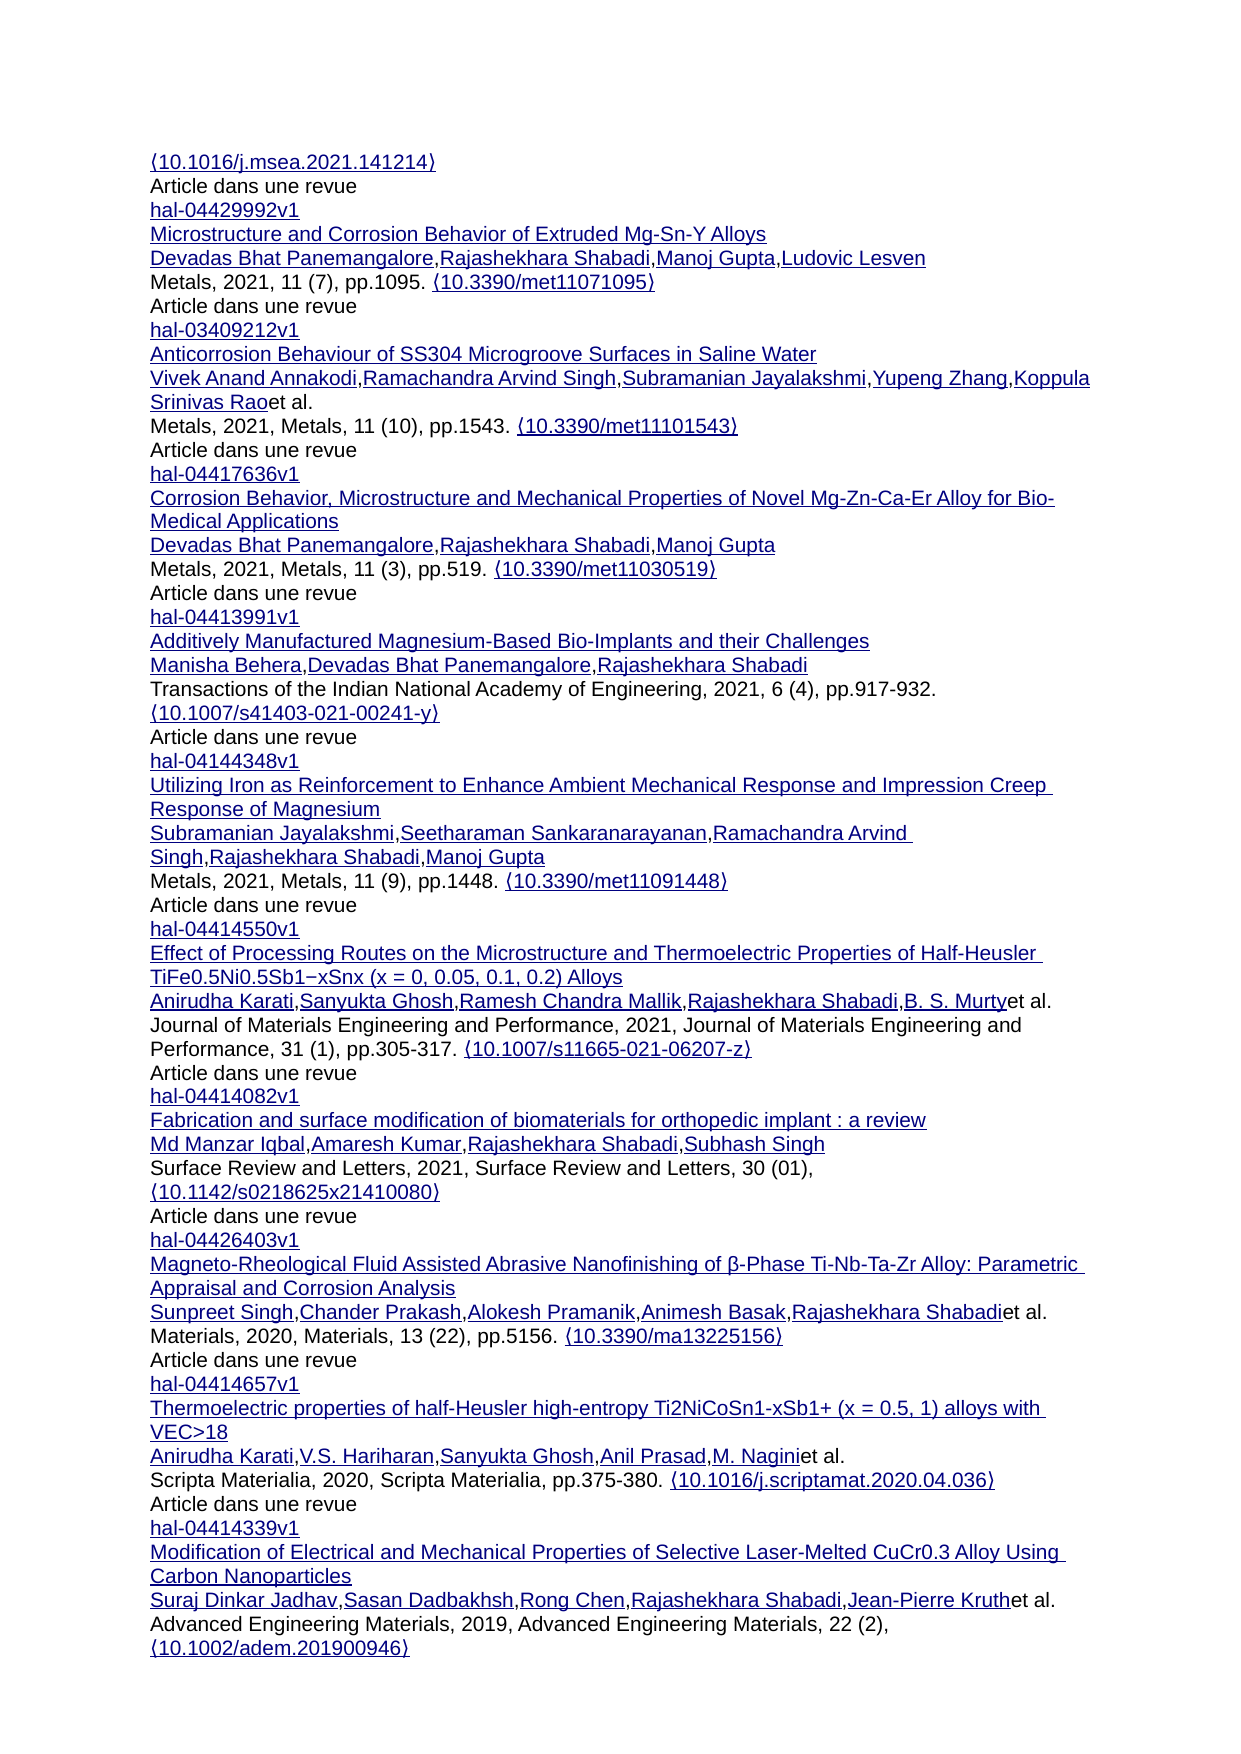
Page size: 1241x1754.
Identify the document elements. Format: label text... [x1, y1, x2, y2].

table_cell Effect of Processing Routes on the Microstructure and Thermoelectric Properties of Half-Heusler TiFe0.5Ni0.5Sb1−xSnx (x = 0, 0.05, 0.1, 0.2) Alloys Anirudha Karati,Sanyukta Ghosh,Ramesh Chandra Mallik,Rajashekhara Shabadi,B. S. Murtyet al. Journal of Materials Engineering and Performance, 2021, Journal of Materials Engineering and Performance, 31 (1), pp.305-317. ⟨10.1007/s11665-021-06207-z⟩ Article dans une revue hal-04414082v1 [150, 941, 1090, 1108]
table_cell Fabrication and surface modification of biomaterials for orthopedic implant : a review Md Manzar Iqbal,Amaresh Kumar,Rajashekhara Shabadi,Subhash Singh Surface Review and Letters, 2021, Surface Review and Letters, 30 (01), ⟨10.1142/s0218625x21410080⟩ Article dans une revue hal-04426403v1 [150, 1108, 1090, 1252]
table_cell Thermoelectric properties of half-Heusler high-entropy Ti2NiCoSn1-xSb1+ (x = 0.5, 1) alloys with VEC>18 Anirudha Karati,V.S. Hariharan,Sanyukta Ghosh,Anil Prasad,M. Naginiet al. Scripta Materialia, 2020, Scripta Materialia, pp.375-380. ⟨10.1016/j.scriptamat.2020.04.036⟩ Article dans une revue hal-04414339v1 [150, 1396, 1090, 1539]
table_cell Additively Manufactured Magnesium-Based Bio-Implants and their Challenges Manisha Behera,Devadas Bhat Panemangalore,Rajashekhara Shabadi Transactions of the Indian National Academy of Engineering, 2021, 6 (4), pp.917-932. ⟨10.1007/s41403-021-00241-y⟩ Article dans une revue hal-04144348v1 [150, 629, 1090, 773]
table_cell Microstructure and Corrosion Behavior of Extruded Mg-Sn-Y Alloys Devadas Bhat Panemangalore,Rajashekhara Shabadi,Manoj Gupta,Ludovic Lesven Metals, 2021, 11 (7), pp.1095. ⟨10.3390/met11071095⟩ Article dans une revue hal-03409212v1 [150, 222, 1090, 342]
table_cell Utilizing Iron as Reinforcement to Enhance Ambient Mechanical Response and Impression Creep Response of Magnesium Subramanian Jayalakshmi,Seetharaman Sankaranarayanan,Ramachandra Arvind Singh,Rajashekhara Shabadi,Manoj Gupta Metals, 2021, Metals, 11 (9), pp.1448. ⟨10.3390/met11091448⟩ Article dans une revue hal-04414550v1 [150, 773, 1090, 941]
table_cell Modification of Electrical and Mechanical Properties of Selective Laser‐Melted CuCr0.3 Alloy Using Carbon Nanoparticles Suraj Dinkar Jadhav,Sasan Dadbakhsh,Rong Chen,Rajashekhara Shabadi,Jean-Pierre Kruthet al. Advanced Engineering Materials, 2019, Advanced Engineering Materials, 22 (2), ⟨10.1002/adem.201900946⟩ [150, 1540, 1090, 1659]
table_cell Corrosion Behavior, Microstructure and Mechanical Properties of Novel Mg-Zn-Ca-Er Alloy for Bio-Medical Applications Devadas Bhat Panemangalore,Rajashekhara Shabadi,Manoj Gupta Metals, 2021, Metals, 11 (3), pp.519. ⟨10.3390/met11030519⟩ Article dans une revue hal-04413991v1 [150, 485, 1090, 629]
table_cell Anticorrosion Behaviour of SS304 Microgroove Surfaces in Saline Water Vivek Anand Annakodi,Ramachandra Arvind Singh,Subramanian Jayalakshmi,Yupeng Zhang,Koppula Srinivas Raoet al. Metals, 2021, Metals, 11 (10), pp.1543. ⟨10.3390/met11101543⟩ Article dans une revue hal-04417636v1 [150, 342, 1090, 485]
table_cell Magneto-Rheological Fluid Assisted Abrasive Nanofinishing of β-Phase Ti-Nb-Ta-Zr Alloy: Parametric Appraisal and Corrosion Analysis Sunpreet Singh,Chander Prakash,Alokesh Pramanik,Animesh Basak,Rajashekhara Shabadiet al. Materials, 2020, Materials, 13 (22), pp.5156. ⟨10.3390/ma13225156⟩ Article dans une revue hal-04414657v1 [150, 1252, 1090, 1396]
table_cell ⟨10.1016/j.msea.2021.141214⟩ Article dans une revue hal-04429992v1 [150, 150, 1090, 222]
